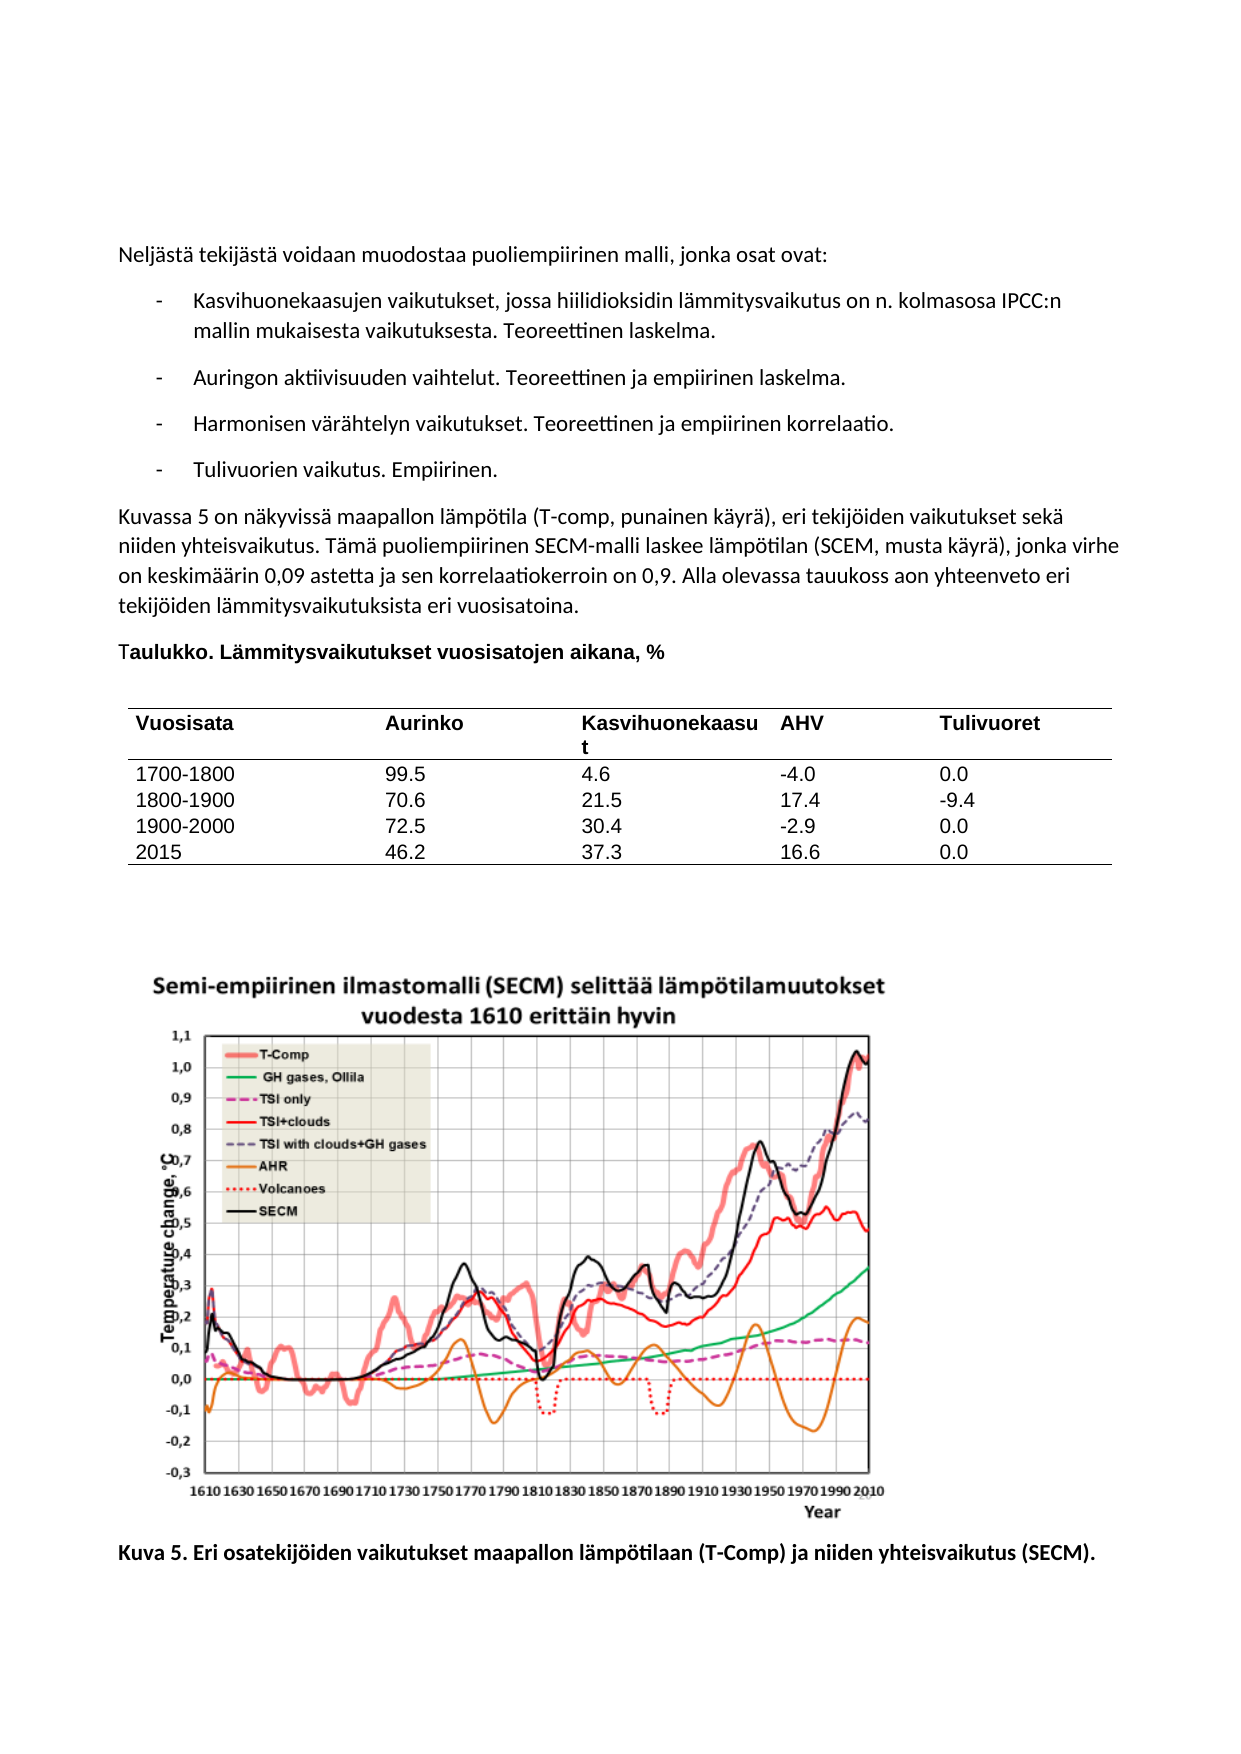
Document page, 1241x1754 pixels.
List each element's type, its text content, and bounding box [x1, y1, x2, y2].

table_cell -9.4 [932, 786, 1112, 812]
list Harmonisen värähtelyn vaikutukset. Teoreettinen ja empiirinen korrelaatio. [156, 409, 1122, 437]
text Taulukko. Lämmitysvaikutukset vuosisatojen aikana, % [118, 637, 1122, 665]
table_cell -4.0 [773, 760, 932, 786]
table_cell 1800-1900 [128, 786, 378, 812]
text Kuvassa 5 on näkyvissä maapallon lämpötila (T-comp, punainen käyrä), eri tekijöiden vaikutukset sekä niiden yhteisvaikutus. Tämä puoliempiirinen SECM-malli laskee lämpötilan (SCEM, musta käyrä), jonka virhe on keskimäärin 0,09 astetta ja sen korrelaatiokerroin on 0,9. Alla olevassa tauukoss aon yhteenveto eri tekijöiden lämmitysvaikutuksista eri vuosisatoina. [118, 502, 1122, 619]
table_cell 0.0 [932, 838, 1112, 864]
text Neljästä tekijästä voidaan muodostaa puoliempiirinen malli, jonka osat ovat: [118, 240, 1122, 268]
table_cell 17.4 [773, 786, 932, 812]
table_cell 0.0 [932, 760, 1112, 786]
table_header Tulivuoret [932, 709, 1112, 758]
table_cell 72.5 [378, 812, 574, 838]
table_cell 16.6 [773, 838, 932, 864]
table_cell -2.9 [773, 812, 932, 838]
table_cell 4.6 [574, 760, 772, 786]
table_cell 99.5 [378, 760, 574, 786]
table_header AHV [773, 709, 932, 758]
table_header Vuosisata [128, 709, 378, 758]
list Kasvihuonekaasujen vaikutukset, jossa hiilidioksidin lämmitysvaikutus on n. kolmasosa IPCC:n mallin mukaisesta vaikutuksesta. Teoreettinen laskelma. [156, 287, 1122, 344]
table_cell 0.0 [932, 812, 1112, 838]
table_cell 1900-2000 [128, 812, 378, 838]
list Auringon aktiivisuuden vaihtelut. Teoreettinen ja empiirinen laskelma. [156, 363, 1122, 391]
table_cell 30.4 [574, 812, 772, 838]
table_cell 37.3 [574, 838, 772, 864]
table_header Kasvihuonekaasut [574, 709, 772, 758]
table_cell 46.2 [378, 838, 574, 864]
table_cell 70.6 [378, 786, 574, 812]
table_cell 21.5 [574, 786, 772, 812]
table_cell 2015 [128, 838, 378, 864]
text Kuva 5. Eri osatekijöiden vaikutukset maapallon lämpötilaan (T-Comp) ja niiden yhteisvaikutus (SECM). [118, 1538, 1122, 1566]
table_cell 1700-1800 [128, 760, 378, 786]
table_header Aurinko [378, 709, 574, 758]
list Tulivuorien vaikutus. Empiirinen. [156, 455, 1122, 483]
